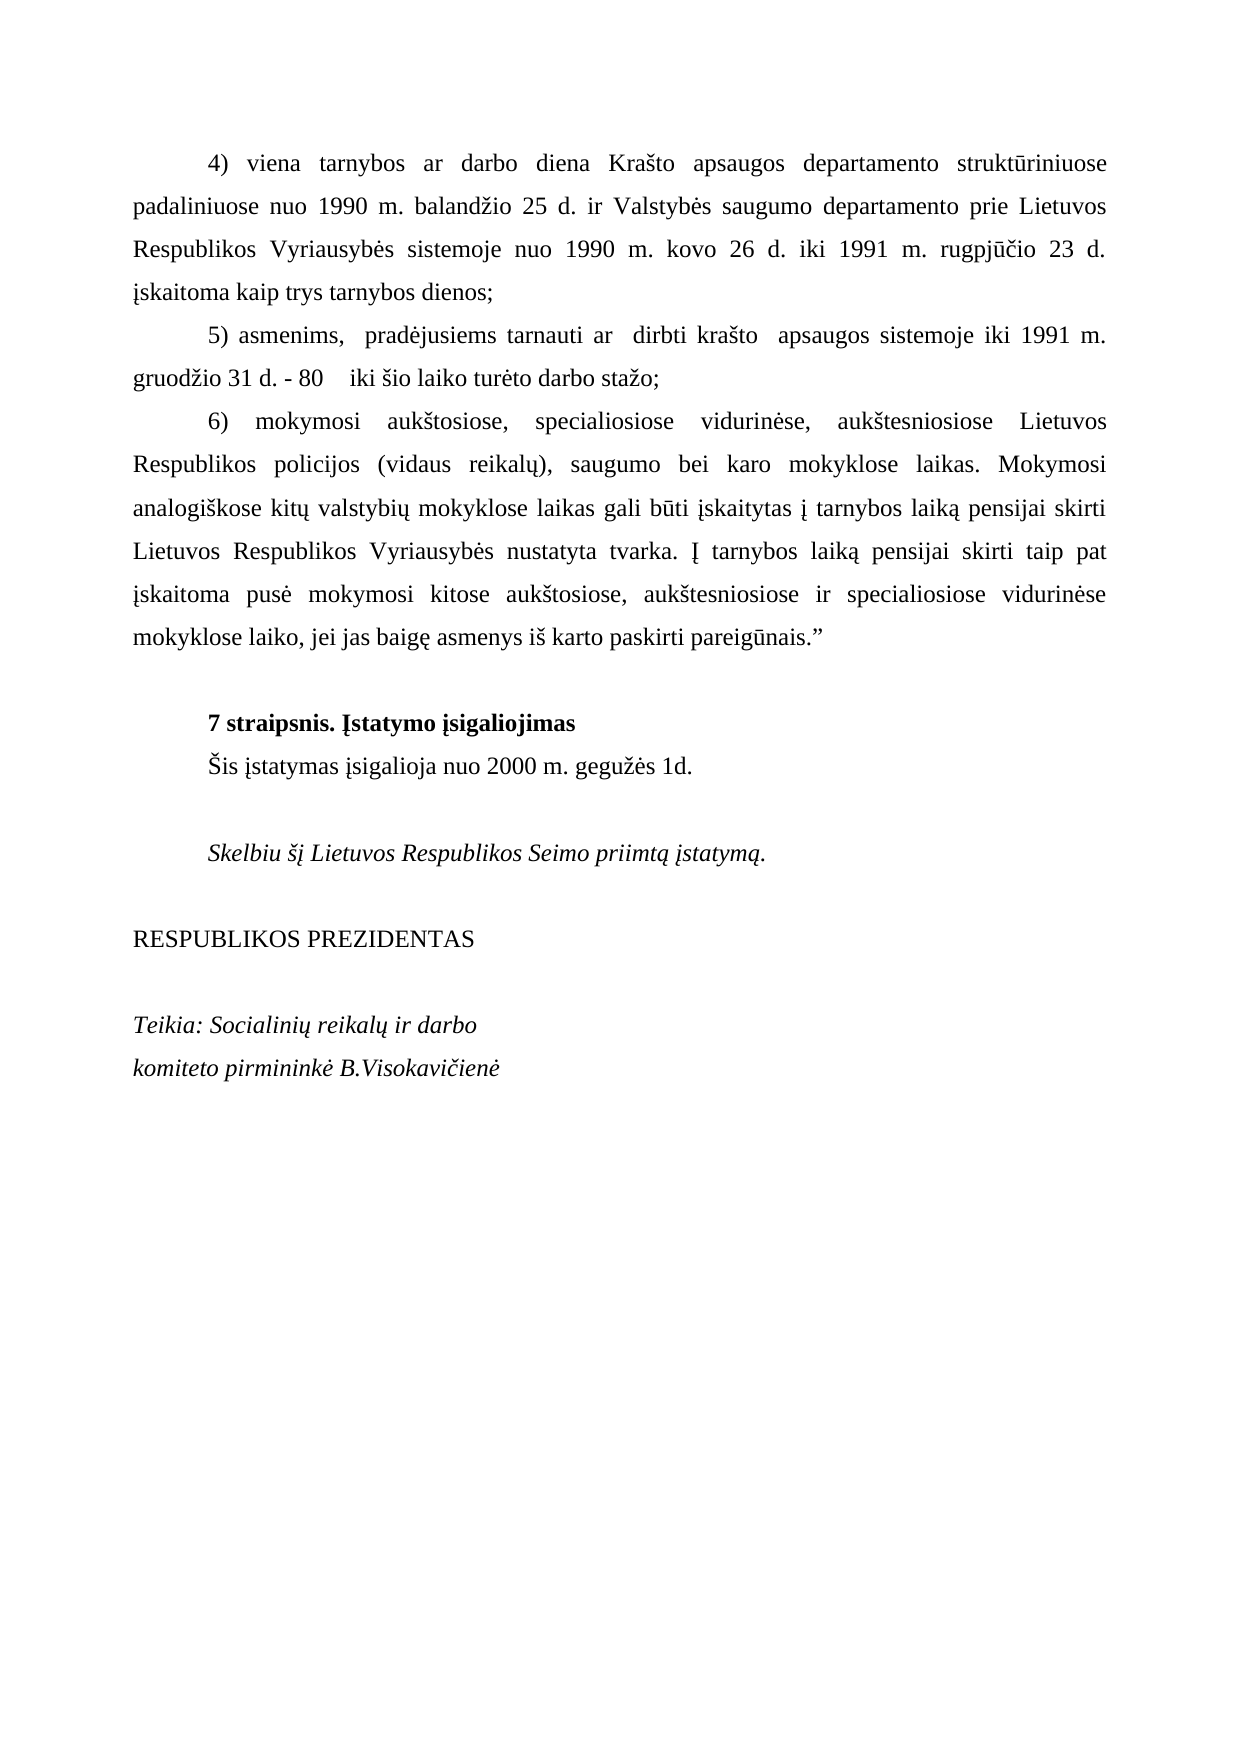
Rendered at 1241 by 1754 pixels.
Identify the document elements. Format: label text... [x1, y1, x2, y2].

text Teikia: Socialinių reikalų ir darbo [133, 1010, 1108, 1039]
text Šis įstatymas įsigalioja nuo 2000 m. gegužės 1d. [133, 751, 1108, 780]
text 6) mokymosi aukštosiose, specialiosiose vidurinėse, aukštesniosiose Lietuvos Respublikos policijos (vidaus reikalų), saugumo bei karo mokyklose laikas. Mokymosi analogiškose kitų valstybių mokyklose laikas gali būti įskaitytas į tarnybos laiką pensijai skirti Lietuvos Respublikos Vyriausybės nustatyta tvarka. Į tarnybos laiką pensijai skirti taip pat įskaitoma pusė mokymosi kitose aukštosiose, aukštesniosiose ir specialiosiose vidurinėse mokyklose laiko, jei jas baigę asmenys iš karto paskirti pareigūnais.” [133, 406, 1108, 651]
text 4) viena tarnybos ar darbo diena Krašto apsaugos departamento struktūriniuose padaliniuose nuo 1990 m. balandžio 25 d. ir Valstybės saugumo departamento prie Lietuvos Respublikos Vyriausybės sistemoje nuo 1990 m. kovo 26 d. iki 1991 m. rugpjūčio 23 d. įskaitoma kaip trys tarnybos dienos; [133, 148, 1108, 306]
text 5) asmenims, pradėjusiems tarnauti ar dirbti krašto apsaugos sistemoje iki 1991 m. gruodžio 31 d. - 80 iki šio laiko turėto darbo stažo; [133, 320, 1108, 392]
text komiteto pirmininkė B.Visokavičienė [133, 1053, 1108, 1082]
text Skelbiu šį Lietuvos Respublikos Seimo priimtą įstatymą. [133, 838, 1108, 866]
text RESPUBLIKOS PREZIDENTAS [133, 924, 1108, 953]
text 7 straipsnis. Įstatymo įsigaliojimas [133, 708, 1108, 737]
